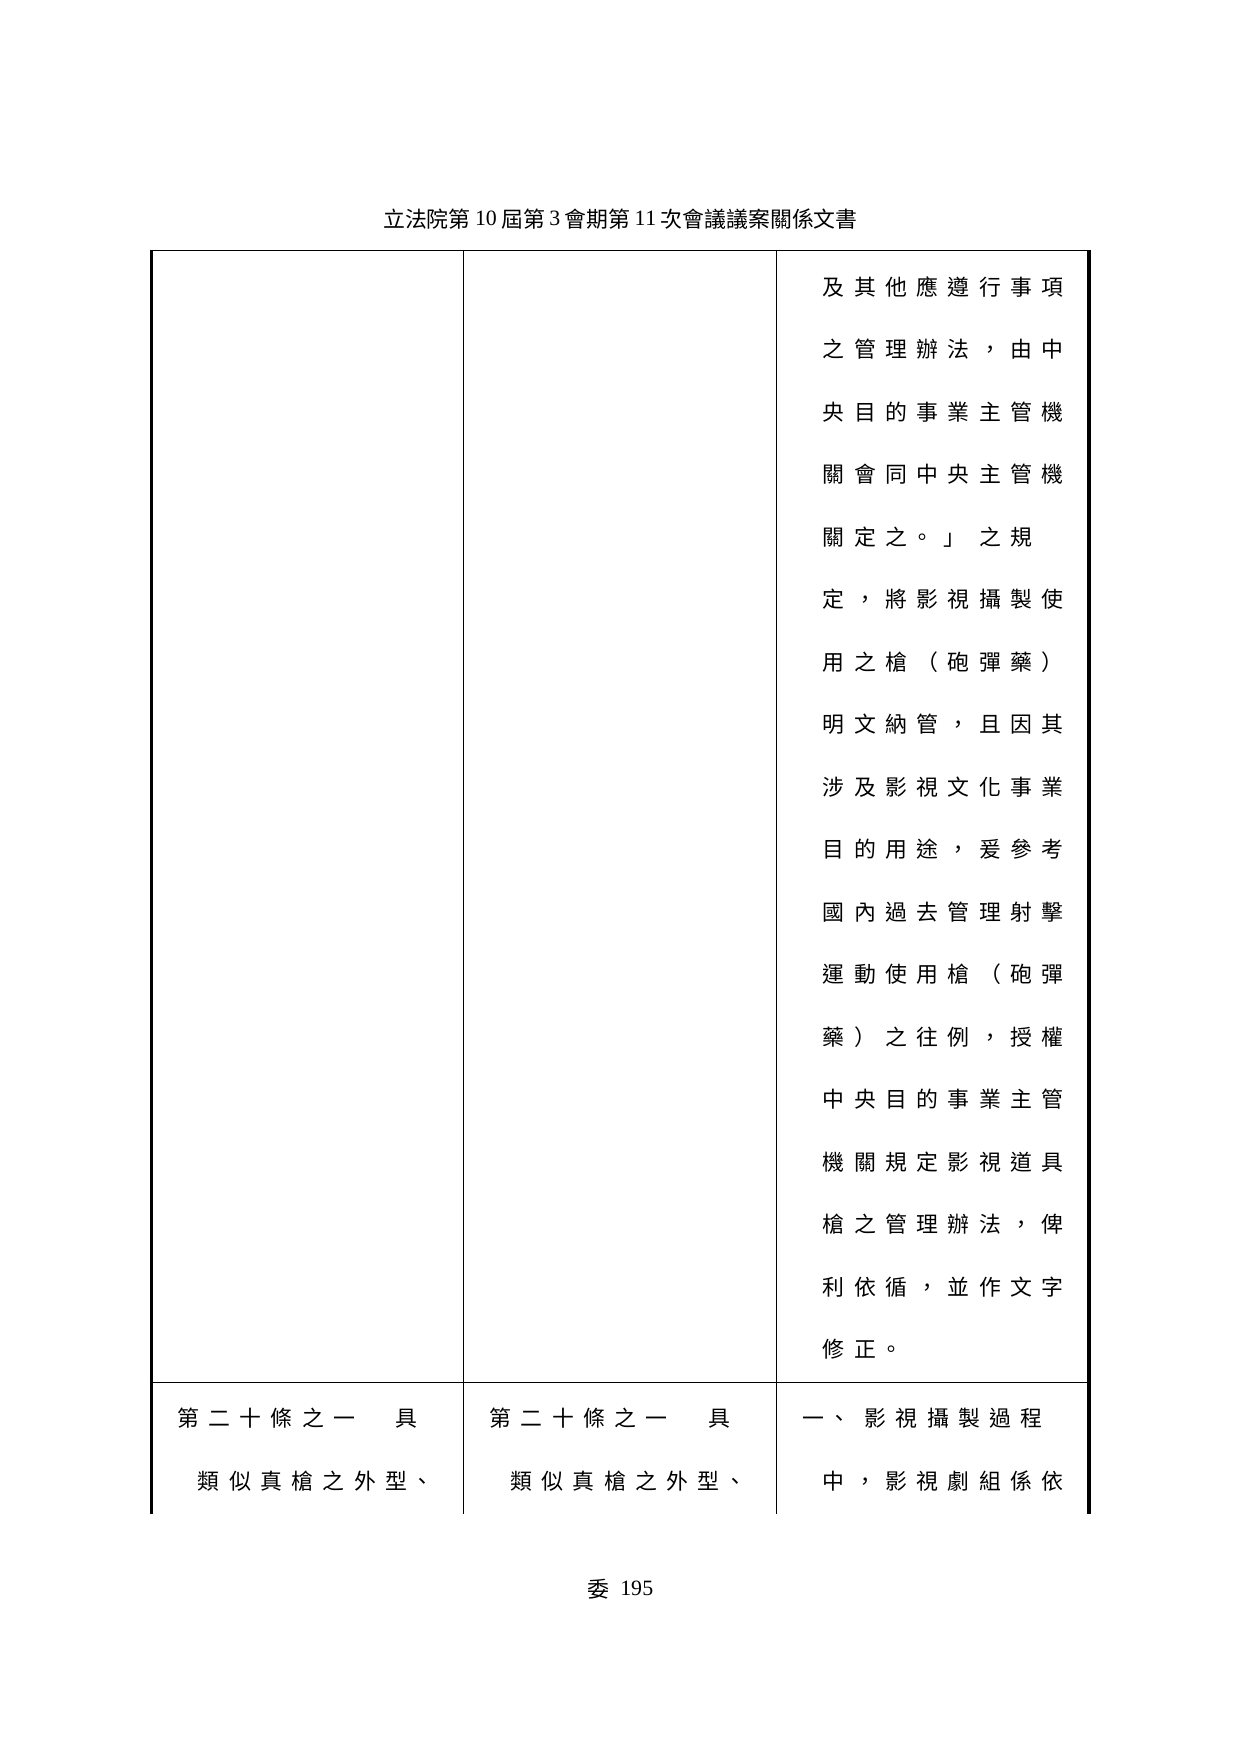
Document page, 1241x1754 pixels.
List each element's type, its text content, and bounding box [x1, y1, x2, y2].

table_cell 及其他應遵行事項之管理辦法，由中央目的事業主管機關會同中央主管機關定之。」之規定，將影視攝製使用之槍（砲彈藥）明文納管，且因其涉及影視文化事業目的用途，爰參考國內過去管理射擊運動使用槍（砲彈藥）之往例，授權中央目的事業主管機關規定影視道具槍之管理辦法，俾利依循，並作文字修正。 [777, 251, 1087, 1382]
table_cell 第二十條之一 具類似真槍之外型、 [153, 1383, 463, 1514]
table_cell [153, 251, 463, 1382]
table_cell [464, 251, 776, 1382]
table_cell 第二十條之一 具類似真槍之外型、 [464, 1383, 776, 1514]
table_cell 一、影視攝製過程中，影視劇組係依 [777, 1383, 1087, 1514]
